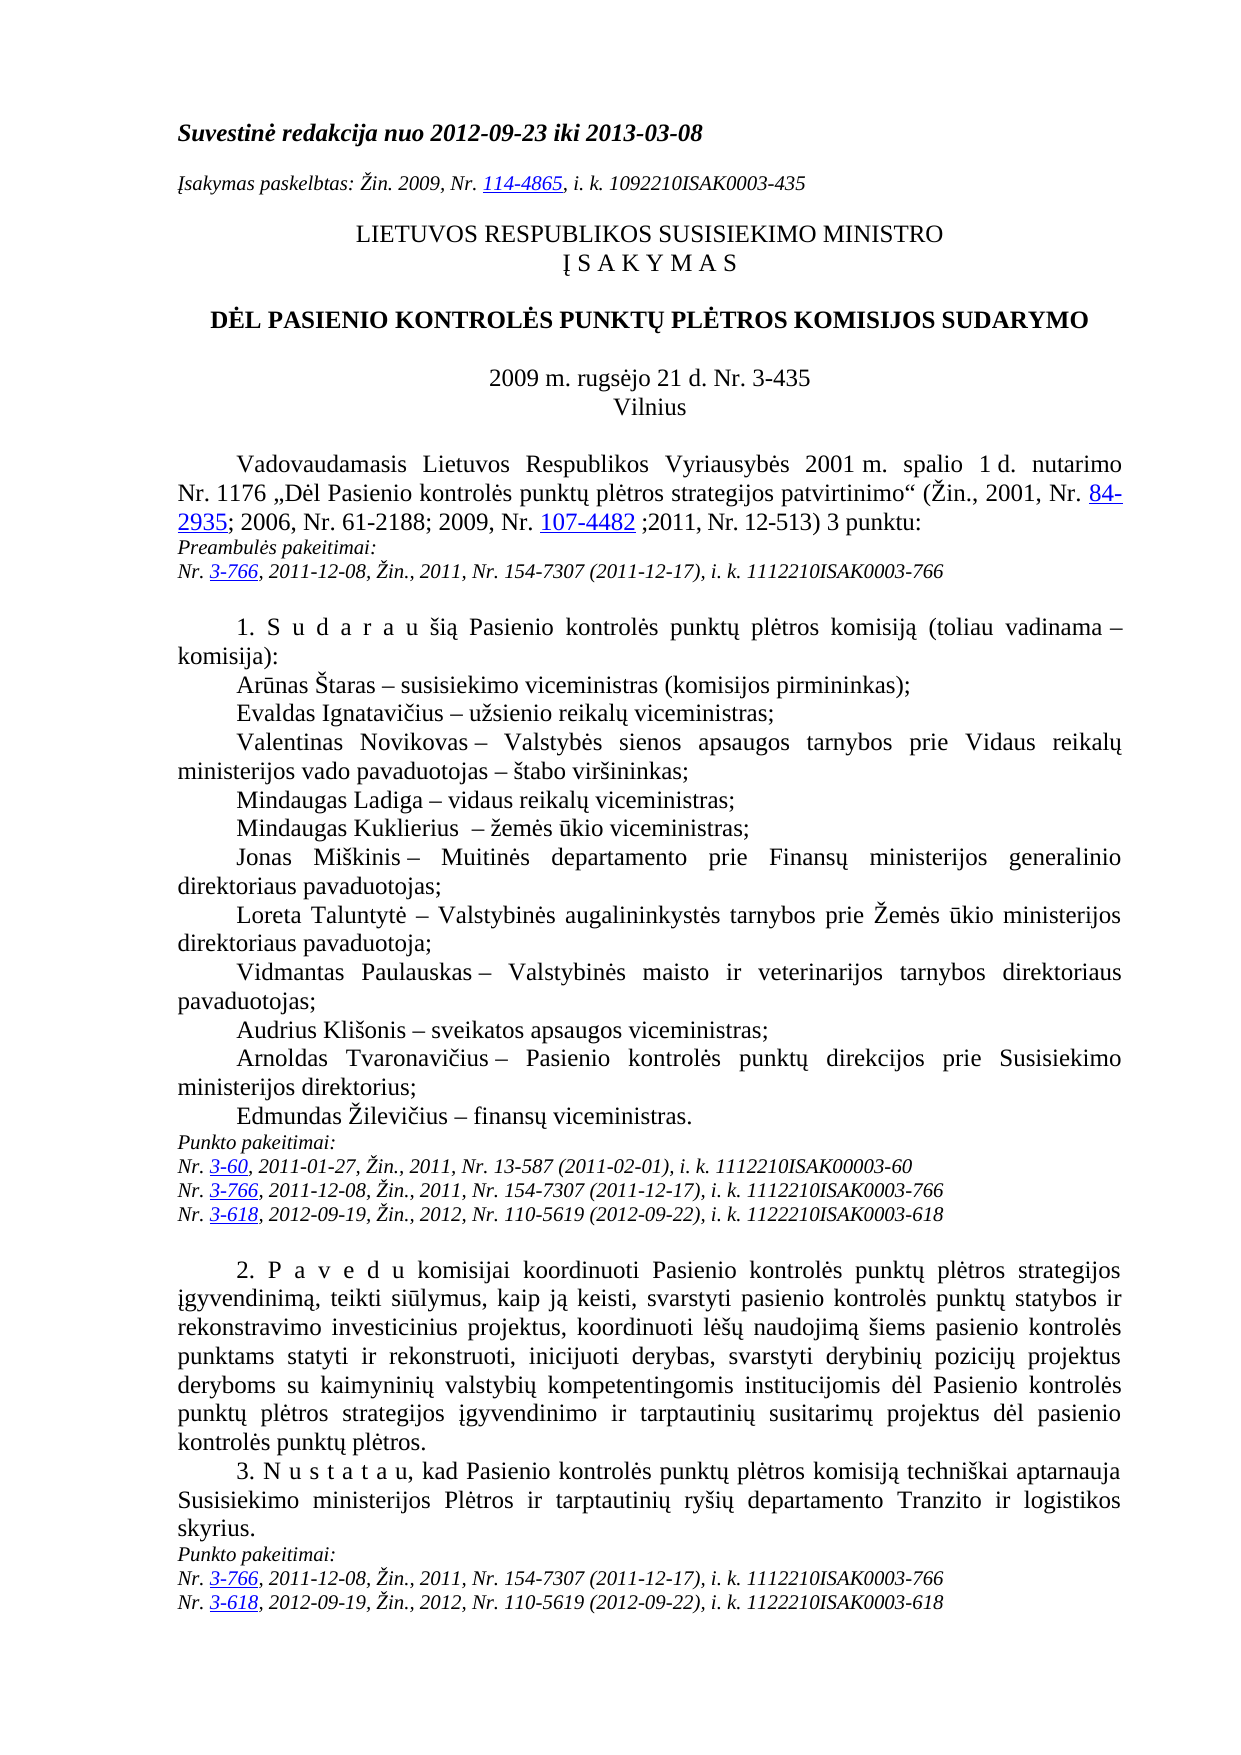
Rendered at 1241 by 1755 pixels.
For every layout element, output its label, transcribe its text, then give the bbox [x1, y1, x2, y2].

text Nr. 3-766, 2011-12-08, Žin., 2011, Nr. 154-7307 (2011-12-17), i. k. 1112210ISAK0003-766 [177, 1178, 1122, 1202]
text Punkto pakeitimai: [177, 1542, 1122, 1566]
text Nr. 3-618, 2012-09-19, Žin., 2012, Nr. 110-5619 (2012-09-22), i. k. 1122210ISAK0003-618 [177, 1590, 1122, 1614]
text Nr. 3-618, 2012-09-19, Žin., 2012, Nr. 110-5619 (2012-09-22), i. k. 1122210ISAK0003-618 [177, 1202, 1122, 1226]
text Mindaugas Ladiga – vidaus reikalų viceministras; [177, 785, 1122, 813]
text Nr. 3-766, 2011-12-08, Žin., 2011, Nr. 154-7307 (2011-12-17), i. k. 1112210ISAK0003-766 [177, 1566, 1122, 1590]
text Vilnius [177, 392, 1122, 420]
text Punkto pakeitimai: [177, 1130, 1122, 1154]
text Nr. 3-766, 2011-12-08, Žin., 2011, Nr. 154-7307 (2011-12-17), i. k. 1112210ISAK0003-766 [177, 559, 1122, 583]
text Audrius Klišonis – sveikatos apsaugos viceministras; [177, 1015, 1122, 1043]
text Nr. 3-60, 2011-01-27, Žin., 2011, Nr. 13-587 (2011-02-01), i. k. 1112210ISAK00003-60 [177, 1154, 1122, 1178]
text LIETUVOS RESPUBLIKOS SUSISIEKIMO MINISTRO [177, 219, 1122, 248]
text Evaldas Ignatavičius – užsienio reikalų viceministras; [177, 698, 1122, 727]
text Vidmantas Paulauskas – Valstybinės maisto ir veterinarijos tarnybos direktoriaus pavaduotojas; [177, 957, 1122, 1015]
text 2009 m. rugsėjo 21 d. Nr. 3-435 [177, 363, 1122, 392]
text Įsakymas paskelbtas: Žin. 2009, Nr. 114-4865, i. k. 1092210ISAK0003-435 [177, 171, 1122, 195]
text Suvestinė redakcija nuo 2012-09-23 iki 2013-03-08 [177, 118, 1122, 147]
text Į S A K Y M A S [177, 248, 1122, 277]
text Loreta Taluntytė – Valstybinės augalininkystės tarnybos prie Žemės ūkio ministerijos direktoriaus pavaduotoja; [177, 900, 1122, 957]
text Preambulės pakeitimai: [177, 535, 1122, 559]
text Vadovaudamasis Lietuvos Respublikos Vyriausybės 2001 m. spalio 1 d. nutarimo Nr. 1176 „Dėl Pasienio kontrolės punktų plėtros strategijos patvirtinimo“ (Žin., 2001, Nr. 84-2935; 2006, Nr. 61-2188; 2009, Nr. 107-4482 ;2011, Nr. 12-513) 3 punktu: [177, 449, 1122, 535]
text Arnoldas Tvaronavičius – Pasienio kontrolės punktų direkcijos prie Susisiekimo ministerijos direktorius; [177, 1043, 1122, 1101]
text Mindaugas Kuklierius – žemės ūkio viceministras; [177, 813, 1122, 842]
text 3. N u s t a t a u, kad Pasienio kontrolės punktų plėtros komisiją techniškai aptarnauja Susisiekimo ministerijos Plėtros ir tarptautinių ryšių departamento Tranzito ir logistikos skyrius. [177, 1456, 1122, 1542]
text 2. P a v e d u komisijai koordinuoti Pasienio kontrolės punktų plėtros strategijos įgyvendinimą, teikti siūlymus, kaip ją keisti, svarstyti pasienio kontrolės punktų statybos ir rekonstravimo investicinius projektus, koordinuoti lėšų naudojimą šiems pasienio kontrolės punktams statyti ir rekonstruoti, inicijuoti derybas, svarstyti derybinių pozicijų projektus deryboms su kaimyninių valstybių kompetentingomis institucijomis dėl Pasienio kontrolės punktų plėtros strategijos įgyvendinimo ir tarptautinių susitarimų projektus dėl pasienio kontrolės punktų plėtros. [177, 1255, 1122, 1456]
text Valentinas Novikovas – Valstybės sienos apsaugos tarnybos prie Vidaus reikalų ministerijos vado pavaduotojas – štabo viršininkas; [177, 727, 1122, 785]
text 1. S u d a r a u šią Pasienio kontrolės punktų plėtros komisiją (toliau vadinama – komisija): [177, 612, 1122, 670]
text Edmundas Žilevičius – finansų viceministras. [177, 1101, 1122, 1130]
text Jonas Miškinis – Muitinės departamento prie Finansų ministerijos generalinio direktoriaus pavaduotojas; [177, 842, 1122, 900]
text DĖL PASIENIO KONTROLĖS PUNKTŲ PLĖTROS KOMISIJOS SUDARYMO [177, 305, 1122, 334]
text Arūnas Štaras – susisiekimo viceministras (komisijos pirmininkas); [177, 670, 1122, 698]
